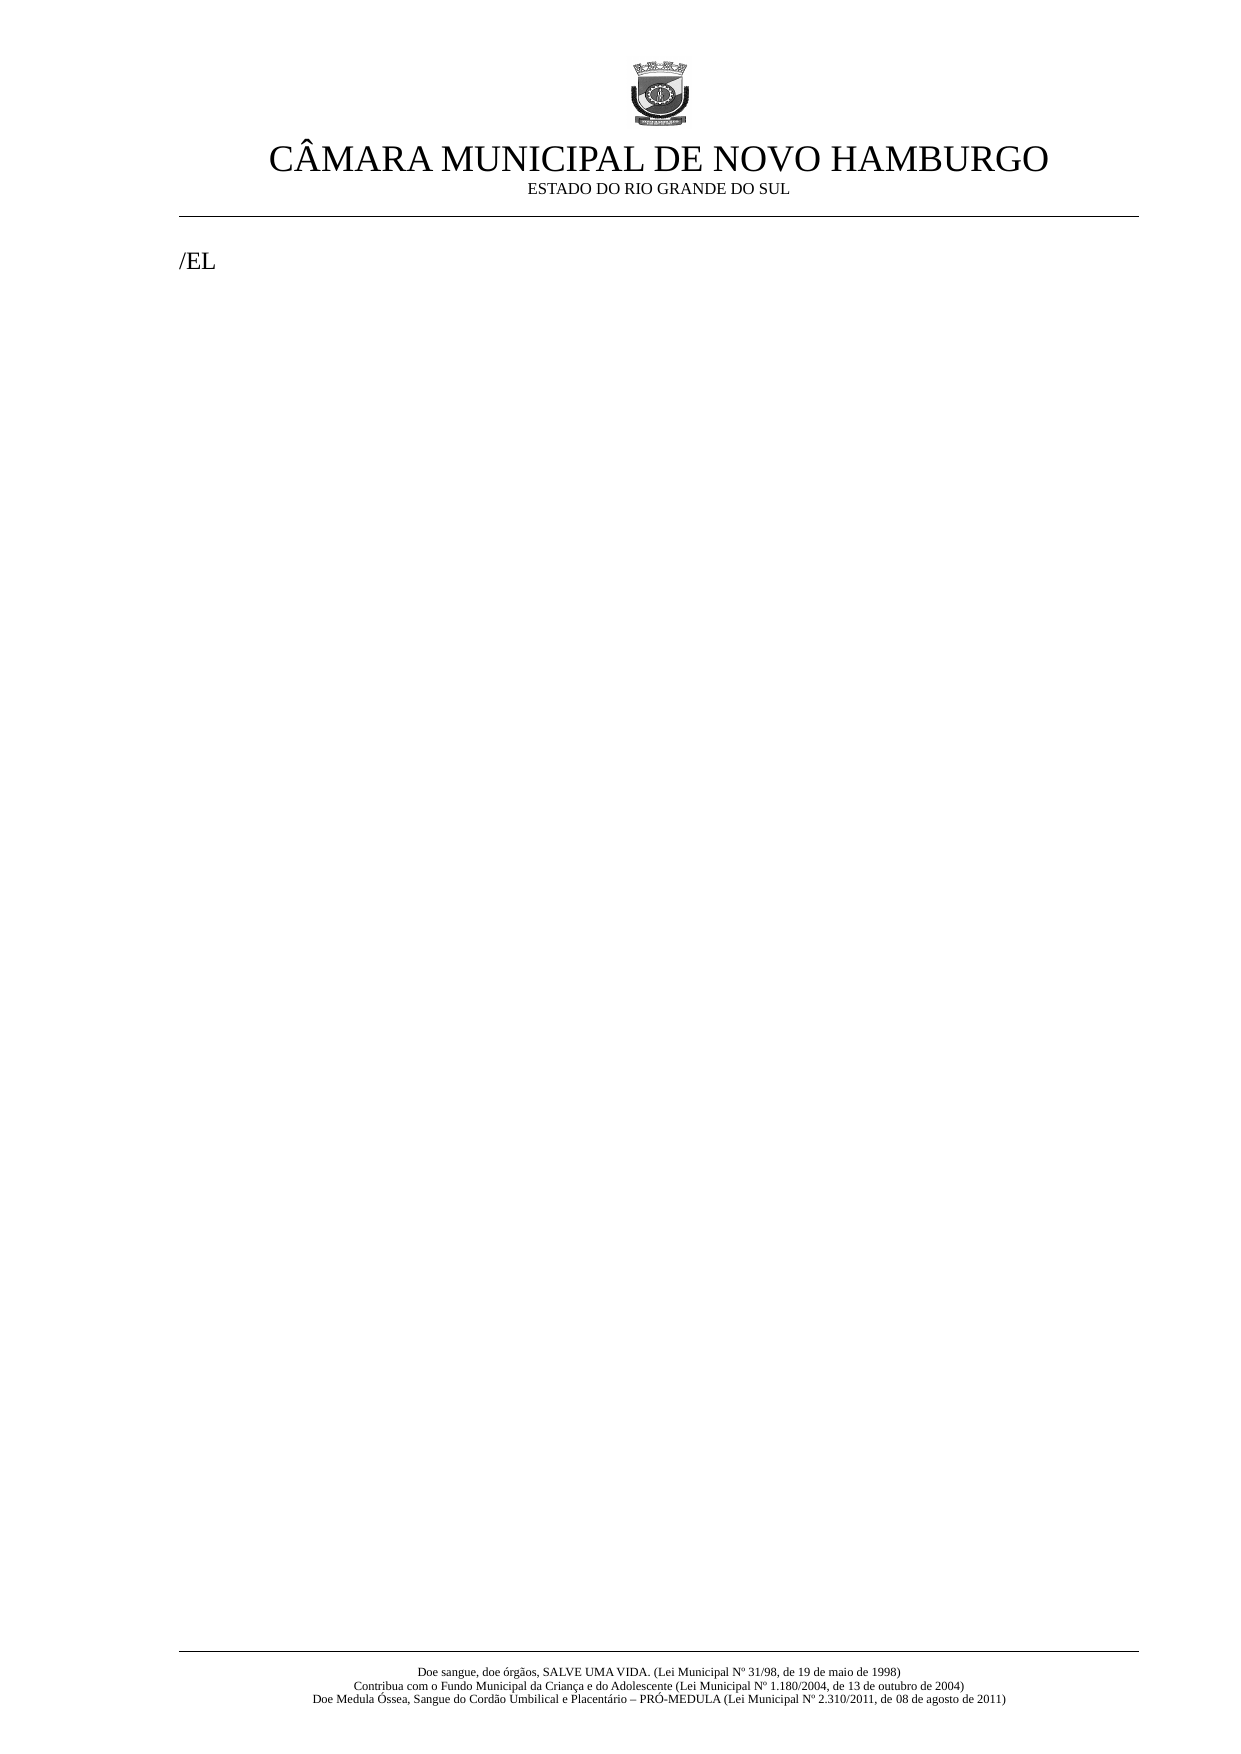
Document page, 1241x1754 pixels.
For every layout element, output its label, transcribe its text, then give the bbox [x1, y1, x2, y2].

text /EL [179, 247, 1139, 274]
